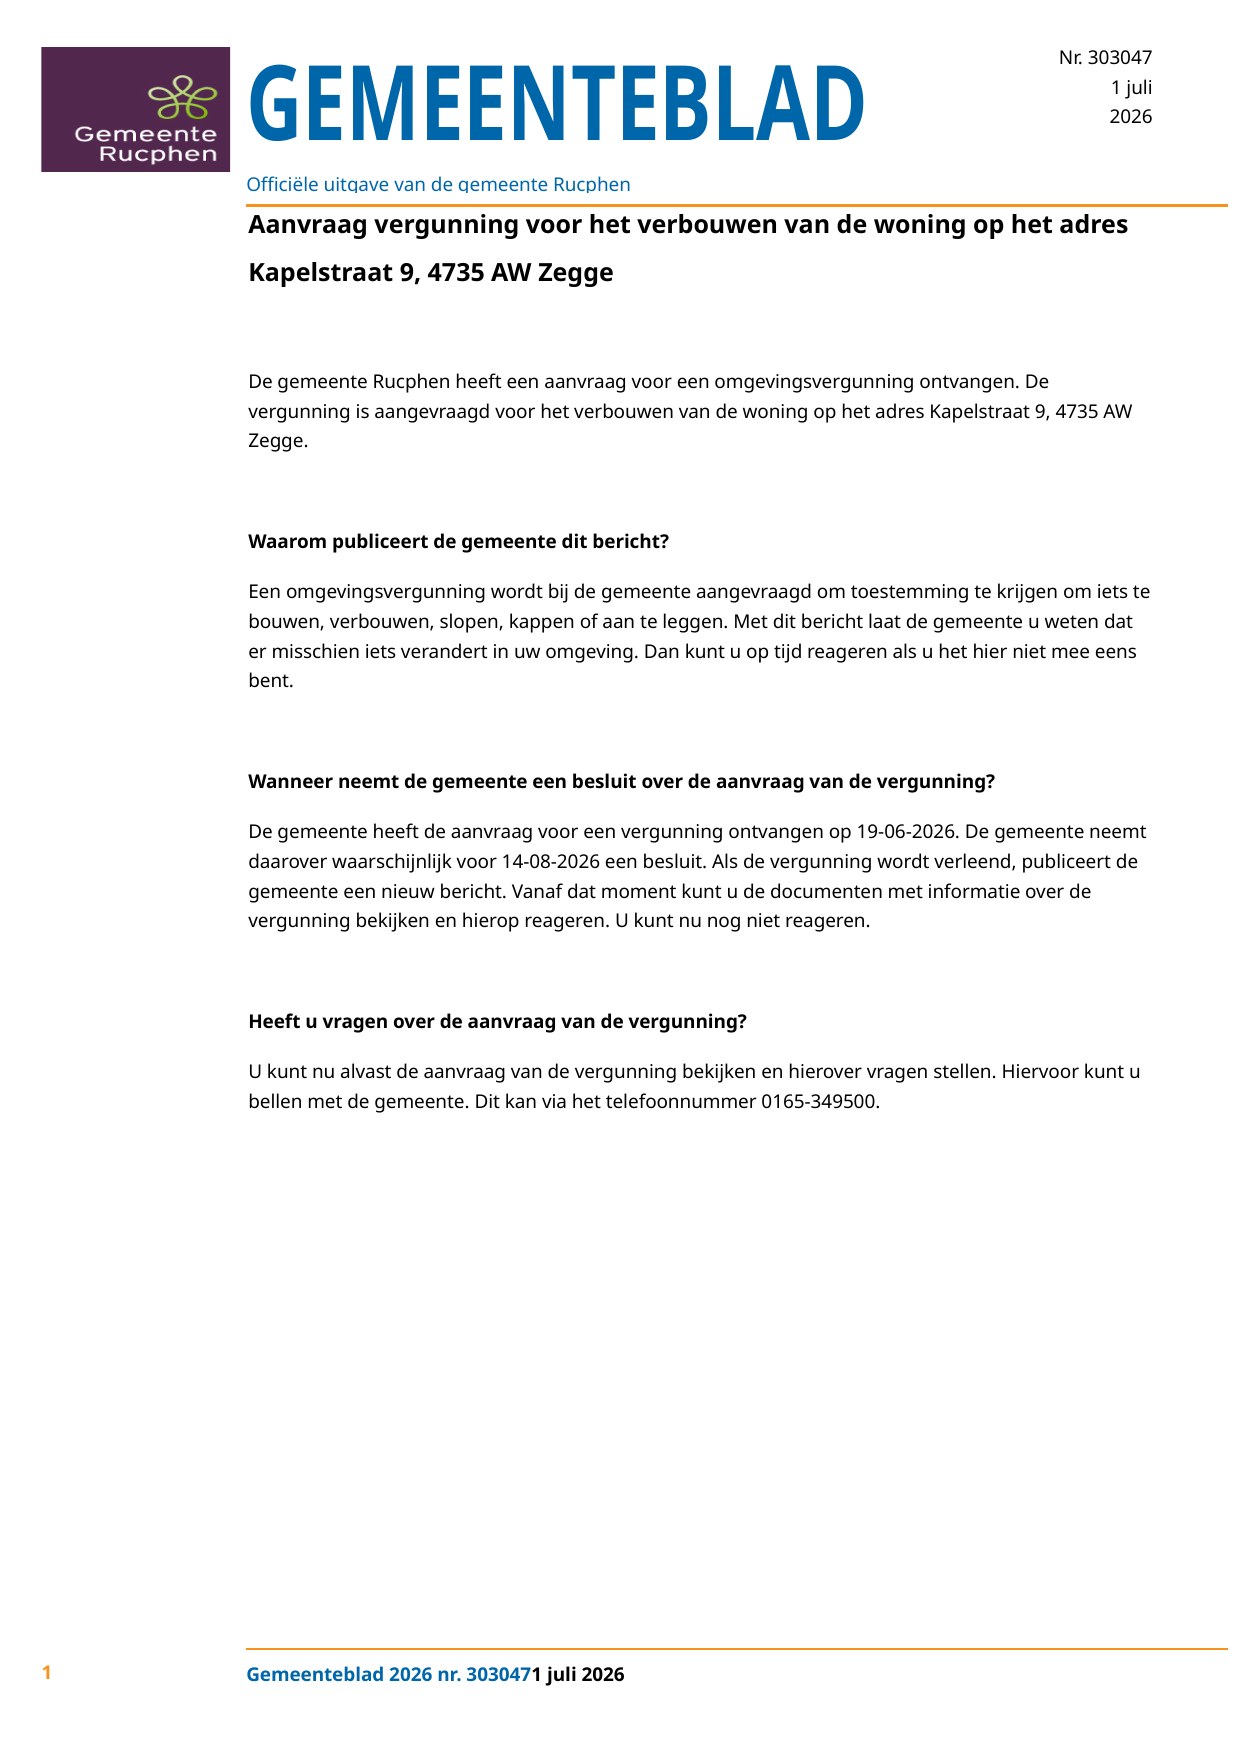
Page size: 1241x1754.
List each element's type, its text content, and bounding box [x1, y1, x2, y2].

text Aanvraag vergunning voor het verbouwen van de woning op het adres Kapelstraat 9, 4735 AW Zegge [248, 207, 1152, 288]
text De gemeente Rucphen heeft een aanvraag voor een omgevingsvergunning ontvangen. De vergunning is aangevraagd voor het verbouwen van de woning op het adres Kapelstraat 9, 4735 AW Zegge. [248, 368, 1152, 453]
text Waarom publiceert de gemeente dit bericht? [248, 528, 1152, 554]
text Een omgevingsvergunning wordt bij de gemeente aangevraagd om toestemming te krijgen om iets te bouwen, verbouwen, slopen, kappen of aan te leggen. Met dit bericht laat de gemeente u weten dat er misschien iets verandert in uw omgeving. Dan kunt u op tijd reageren als u het hier niet mee eens bent. [248, 579, 1152, 693]
text U kunt nu alvast de aanvraag van de vergunning bekijken en hierover vragen stellen. Hiervoor kunt u bellen met de gemeente. Dit kan via het telefoonnummer 0165-349500. [248, 1059, 1152, 1114]
picture [41, 47, 231, 172]
text Heeft u vragen over de aanvraag van de vergunning? [248, 1008, 1152, 1034]
text De gemeente heeft de aanvraag voor een vergunning ontvangen op 19-06-2026. De gemeente neemt daarover waarschijnlijk voor 14-08-2026 een besluit. Als de vergunning wordt verleend, publiceert de gemeente een nieuw bericht. Vanaf dat moment kunt u de documenten met informatie over de vergunning bekijken en hierop reageren. U kunt nu nog niet reageren. [248, 819, 1152, 933]
text Wanneer neemt de gemeente een besluit over de aanvraag van de vergunning? [248, 768, 1152, 794]
